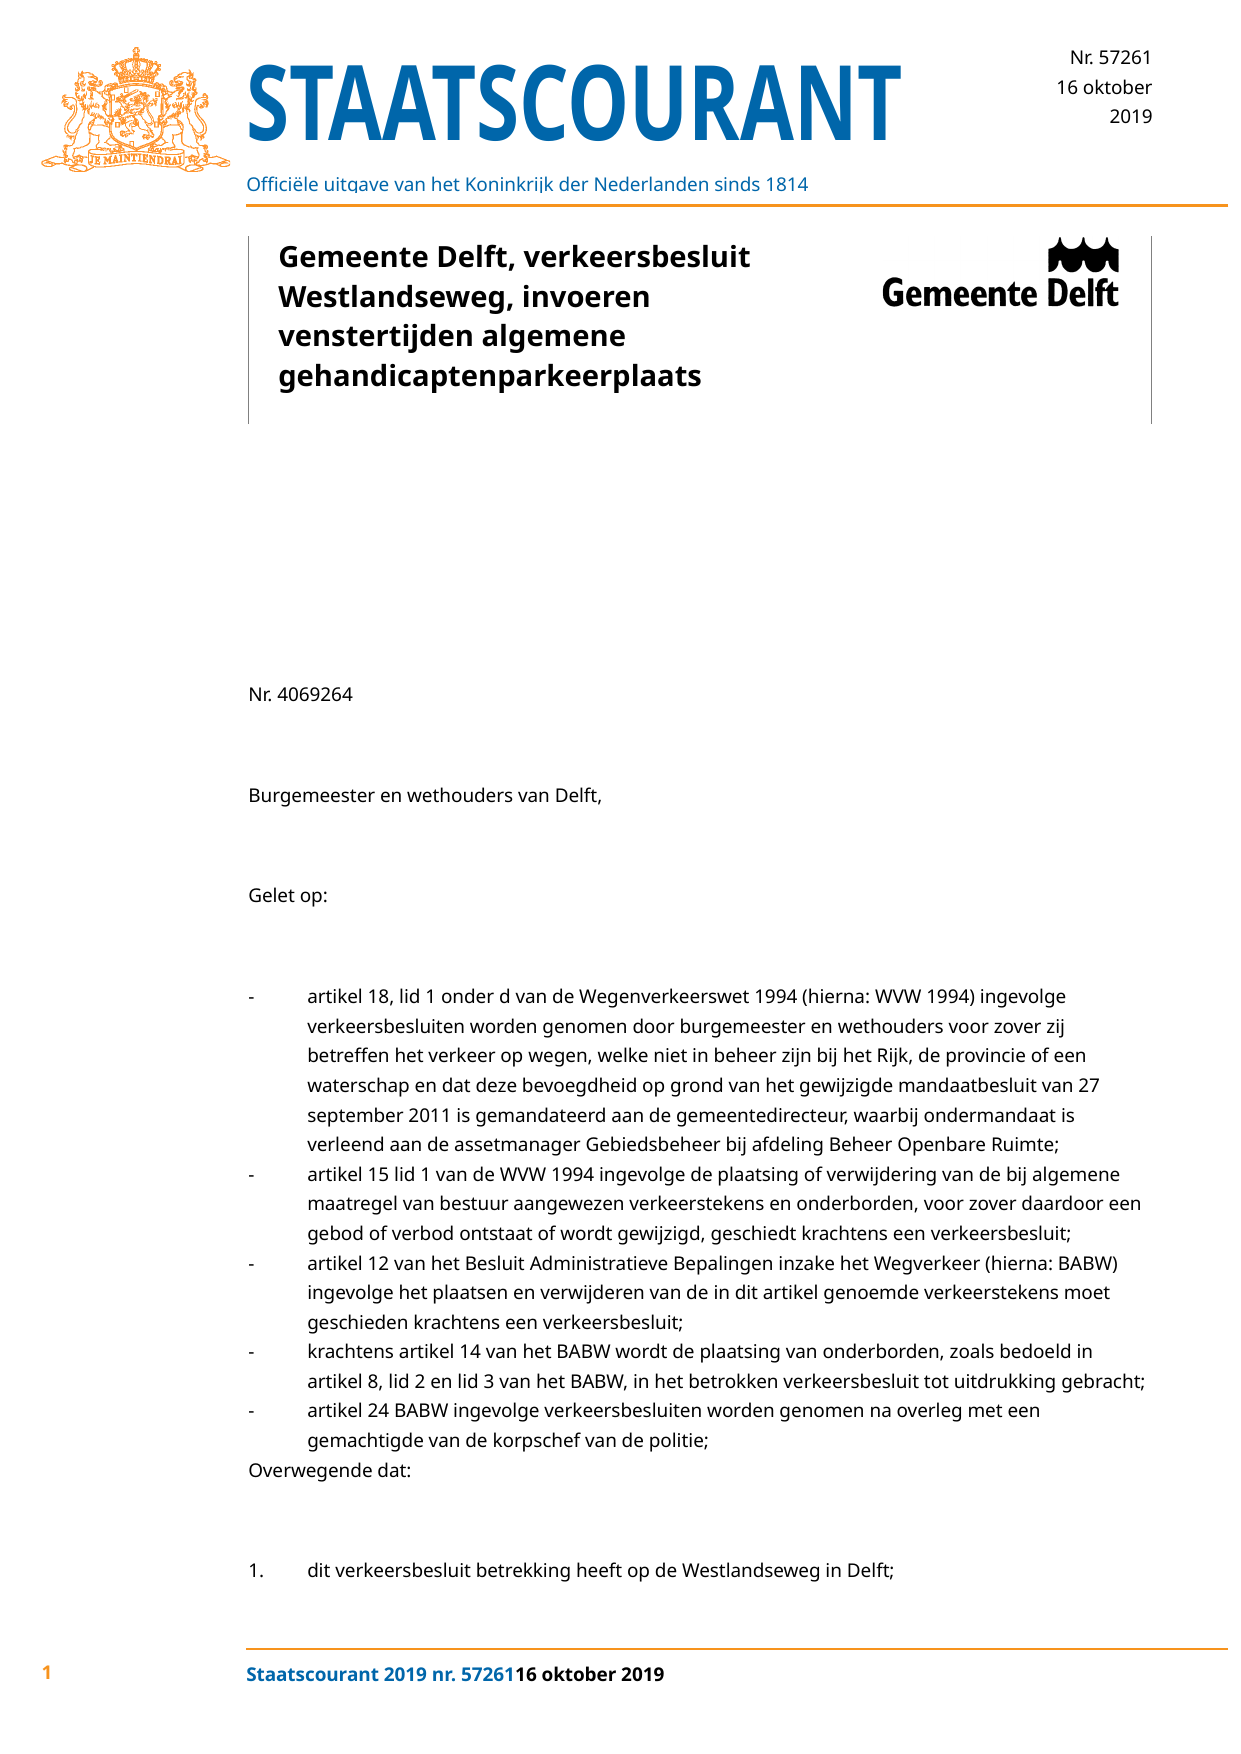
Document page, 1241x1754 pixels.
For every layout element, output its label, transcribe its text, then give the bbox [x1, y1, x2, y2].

list dit verkeersbesluit betrekking heeft op de Westlandseweg in Delft; [248, 1558, 1152, 1583]
text Gelet op: [248, 883, 1152, 908]
table_header Gemeente Delft, verkeersbesluit Westlandseweg, invoeren venstertijden algemene gehandicaptenparkeerplaats [249, 236, 850, 424]
table_header [850, 236, 1151, 424]
list artikel 12 van het Besluit Administratieve Bepalingen inzake het Wegverkeer (hierna: BABW) ingevolge het plaatsen en verwijderen van de in dit artikel genoemde verkeerstekens moet geschieden krachtens een verkeersbesluit; [248, 1250, 1152, 1335]
text Overwegende dat: [248, 1457, 1152, 1483]
picture [41, 47, 231, 172]
text Burgemeester en wethouders van Delft, [248, 782, 1152, 808]
list artikel 18, lid 1 onder d van de Wegenverkeerswet 1994 (hierna: WVW 1994) ingevolge verkeersbesluiten worden genomen door burgemeester en wethouders voor zover zij betreffen het verkeer op wegen, welke niet in beheer zijn bij het Rijk, de provincie of een waterschap en dat deze bevoegdheid op grond van het gewijzigde mandaatbesluit van 27 september 2011 is gemandateerd aan de gemeentedirecteur, waarbij ondermandaat is verleend aan de assetmanager Gebiedsbeheer bij afdeling Beheer Openbare Ruimte; [248, 983, 1152, 1157]
text Nr. 4069264 [248, 681, 1152, 707]
list artikel 24 BABW ingevolge verkeersbesluiten worden genomen na overleg met een gemachtigde van de korpschef van de politie; [248, 1398, 1152, 1453]
list krachtens artikel 14 van het BABW wordt de plaatsing van onderborden, zoals bedoeld in artikel 8, lid 2 en lid 3 van het BABW, in het betrokken verkeersbesluit tot uitdrukking gebracht; [248, 1338, 1152, 1394]
picture [882, 236, 1119, 309]
list artikel 15 lid 1 van de WVW 1994 ingevolge de plaatsing of verwijdering van de bij algemene maatregel van bestuur aangewezen verkeerstekens en onderborden, voor zover daardoor een gebod of verbod ontstaat of wordt gewijzigd, geschiedt krachtens een verkeersbesluit; [248, 1161, 1152, 1246]
